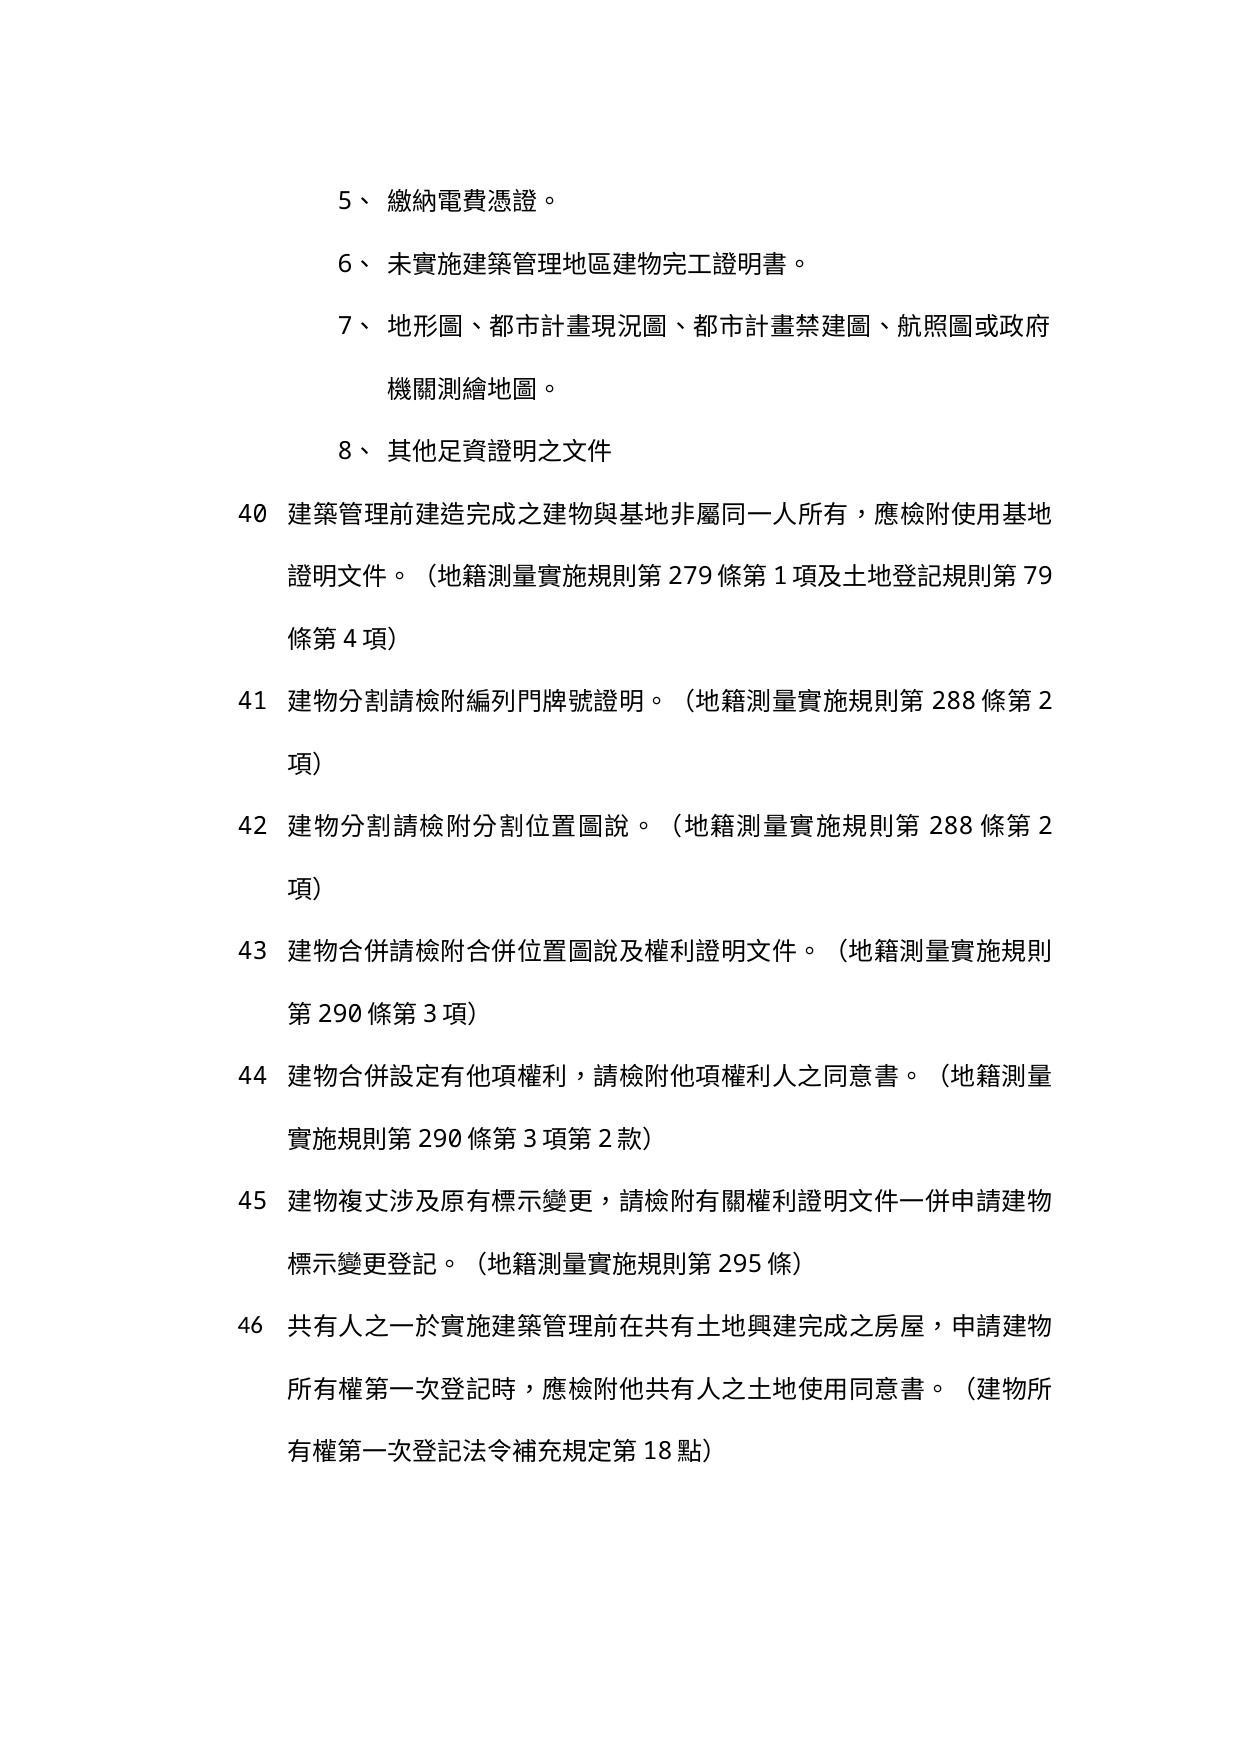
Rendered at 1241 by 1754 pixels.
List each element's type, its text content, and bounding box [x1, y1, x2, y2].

list 建物複丈涉及原有標示變更，請檢附有關權利證明文件一併申請建物標示變更登記。（地籍測量實施規則第295條） [237, 1158, 1053, 1283]
list 建物分割請檢附分割位置圖說。（地籍測量實施規則第288條第2項） [237, 783, 1053, 908]
list 繳納電費憑證。 [337, 158, 1053, 221]
list 建物合併設定有他項權利，請檢附他項權利人之同意書。（地籍測量實施規則第290條第3項第2款） [237, 1033, 1053, 1158]
list 建物合併請檢附合併位置圖說及權利證明文件。（地籍測量實施規則第290條第3項） [237, 908, 1053, 1033]
list 建築管理前建造完成之建物與基地非屬同一人所有，應檢附使用基地證明文件。（地籍測量實施規則第279條第1項及土地登記規則第79條第4項） [237, 471, 1053, 658]
list 地形圖、都市計畫現況圖、都市計畫禁建圖、航照圖或政府機關測繪地圖。 [337, 283, 1053, 408]
list 共有人之一於實施建築管理前在共有土地興建完成之房屋，申請建物所有權第一次登記時，應檢附他共有人之土地使用同意書。（建物所有權第一次登記法令補充規定第18點） [237, 1283, 1053, 1471]
list 建物分割請檢附編列門牌號證明。（地籍測量實施規則第288條第2項） [237, 658, 1053, 783]
list 其他足資證明之文件 [337, 408, 1053, 471]
list 未實施建築管理地區建物完工證明書。 [337, 221, 1053, 283]
